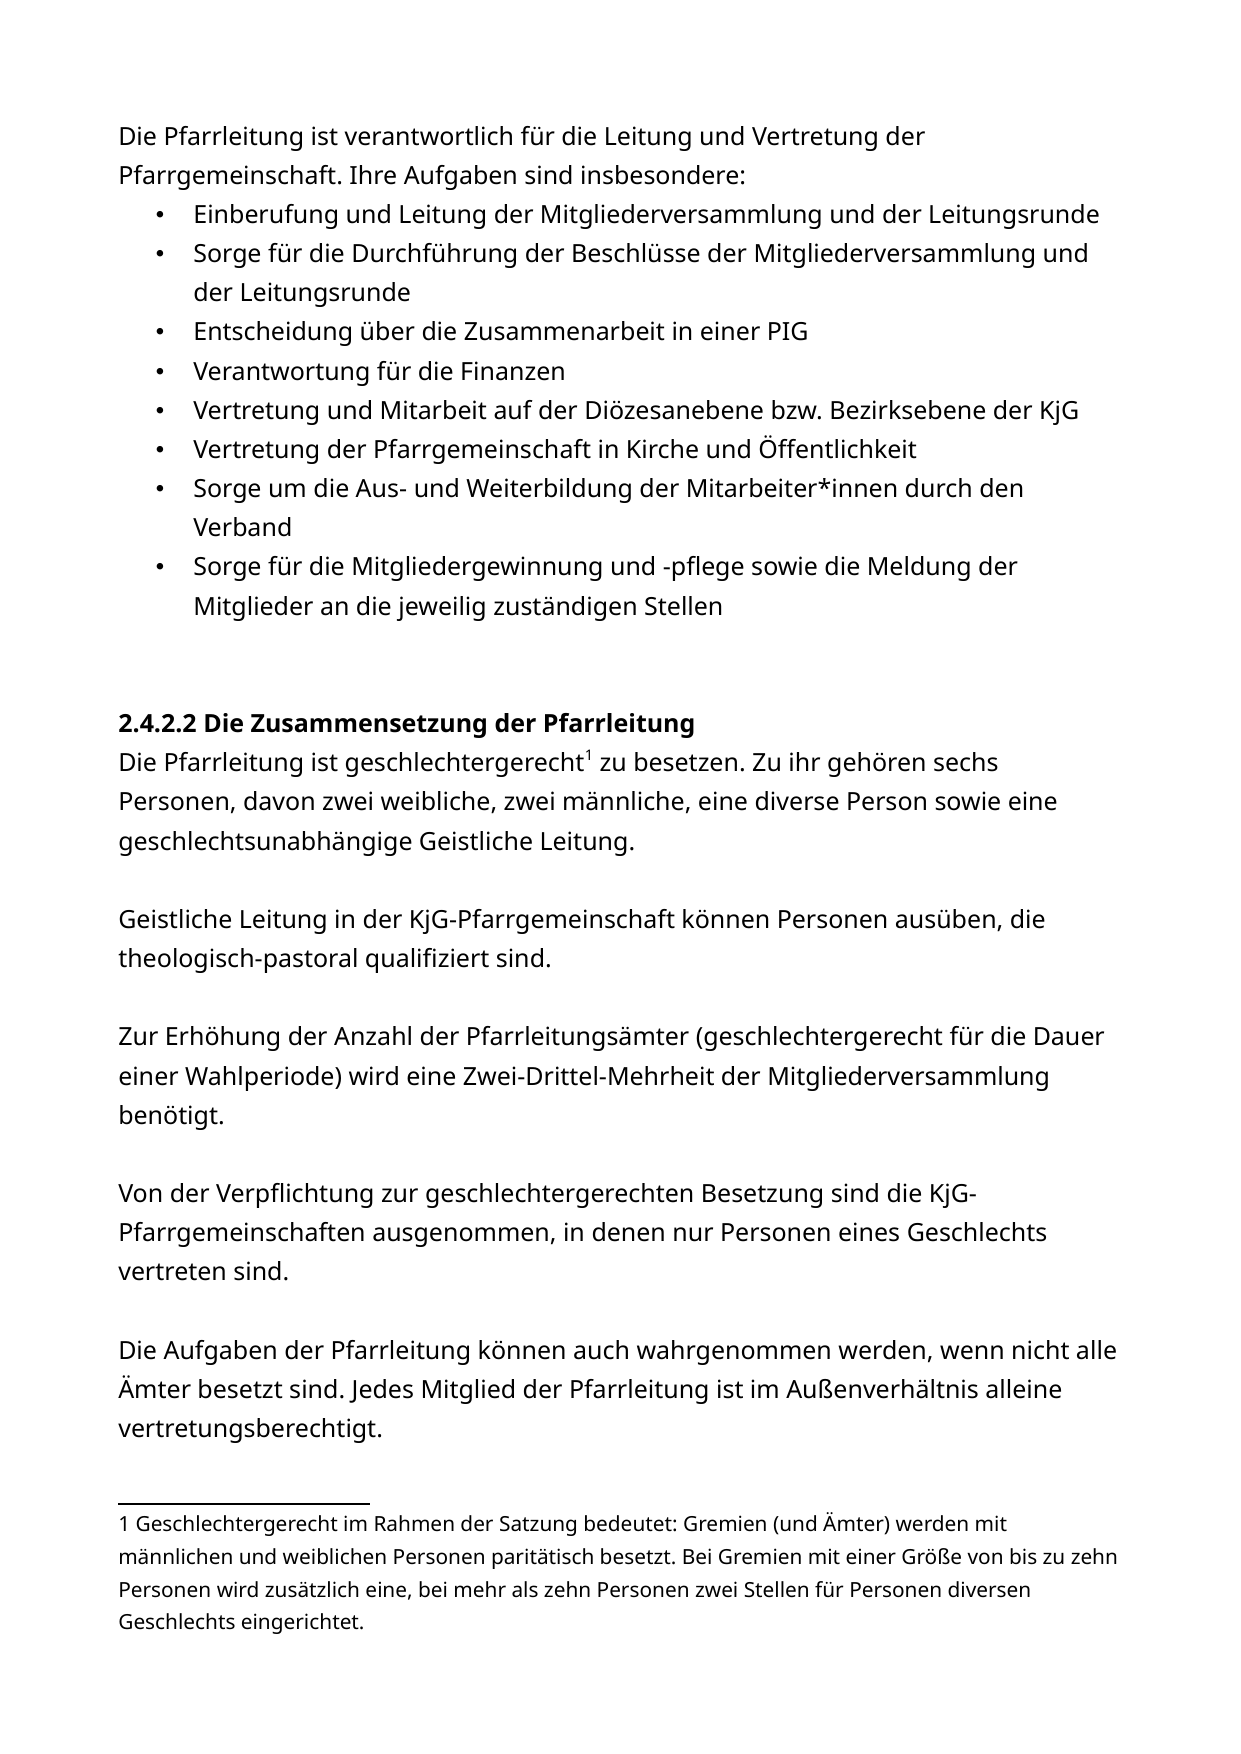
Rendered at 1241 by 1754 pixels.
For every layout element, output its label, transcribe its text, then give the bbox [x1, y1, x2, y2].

list Sorge um die Aus- und Weiterbildung der Mitarbeiter*innen durch den Verband [156, 471, 1122, 544]
list Entscheidung über die Zusammenarbeit in einer PIG [156, 314, 1122, 348]
list Einberufung und Leitung der Mitgliederversammlung und der Leitungsrunde [156, 196, 1122, 231]
text Die Pfarrleitung ist geschlechtergerecht zu besetzen. Zu ihr gehören sechs Personen, davon zwei weibliche, zwei männliche, eine diverse Person sowie eine geschlechtsunabhängige Geistliche Leitung. [118, 745, 1122, 857]
text Die Aufgaben der Pfarrleitung können auch wahrgenommen werden, wenn nicht alle Ämter besetzt sind. Jedes Mitglied der Pfarrleitung ist im Außenverhältnis alleine vertretungsberechtigt. [118, 1332, 1122, 1445]
text Zur Erhöhung der Anzahl der Pfarrleitungsämter (geschlechtergerecht für die Dauer einer Wahlperiode) wird eine Zwei-Drittel-Mehrheit der Mitgliederversammlung benötigt. [118, 1019, 1122, 1131]
list Vertretung und Mitarbeit auf der Diözesanebene bzw. Bezirksebene der KjG [156, 392, 1122, 426]
list Sorge für die Durchführung der Beschlüsse der Mitgliederversammlung und der Leitungsrunde [156, 236, 1122, 309]
text Geistliche Leitung in der KjG-Pfarrgemeinschaft können Personen ausüben, die theologisch-pastoral qualifiziert sind. [118, 901, 1122, 975]
list Verantwortung für die Finanzen [156, 353, 1122, 387]
list Vertretung der Pfarrgemeinschaft in Kirche und Öffentlichkeit [156, 431, 1122, 466]
text Geschlechtergerecht im Rahmen der Satzung bedeutet: Gremien (und Ämter) werden mit männlichen und weiblichen Personen paritätisch besetzt. Bei Gremien mit einer Größe von bis zu zehn Personen wird zusätzlich eine, bei mehr als zehn Personen zwei Stellen für Personen diversen Geschlechts eingerichtet. [118, 1509, 1122, 1636]
text Von der Verpflichtung zur geschlechtergerechten Besetzung sind die KjG-Pfarrgemeinschaften ausgenommen, in denen nur Personen eines Geschlechts vertreten sind. [118, 1176, 1122, 1288]
list Sorge für die Mitgliedergewinnung und -pflege sowie die Meldung der Mitglieder an die jeweilig zuständigen Stellen [156, 549, 1122, 622]
text Die Pfarrleitung ist verantwortlich für die Leitung und Vertretung der Pfarrgemeinschaft. Ihre Aufgaben sind insbesondere: [118, 118, 1122, 191]
text 2.4.2.2 Die Zusammensetzung der Pfarrleitung [118, 706, 1122, 740]
